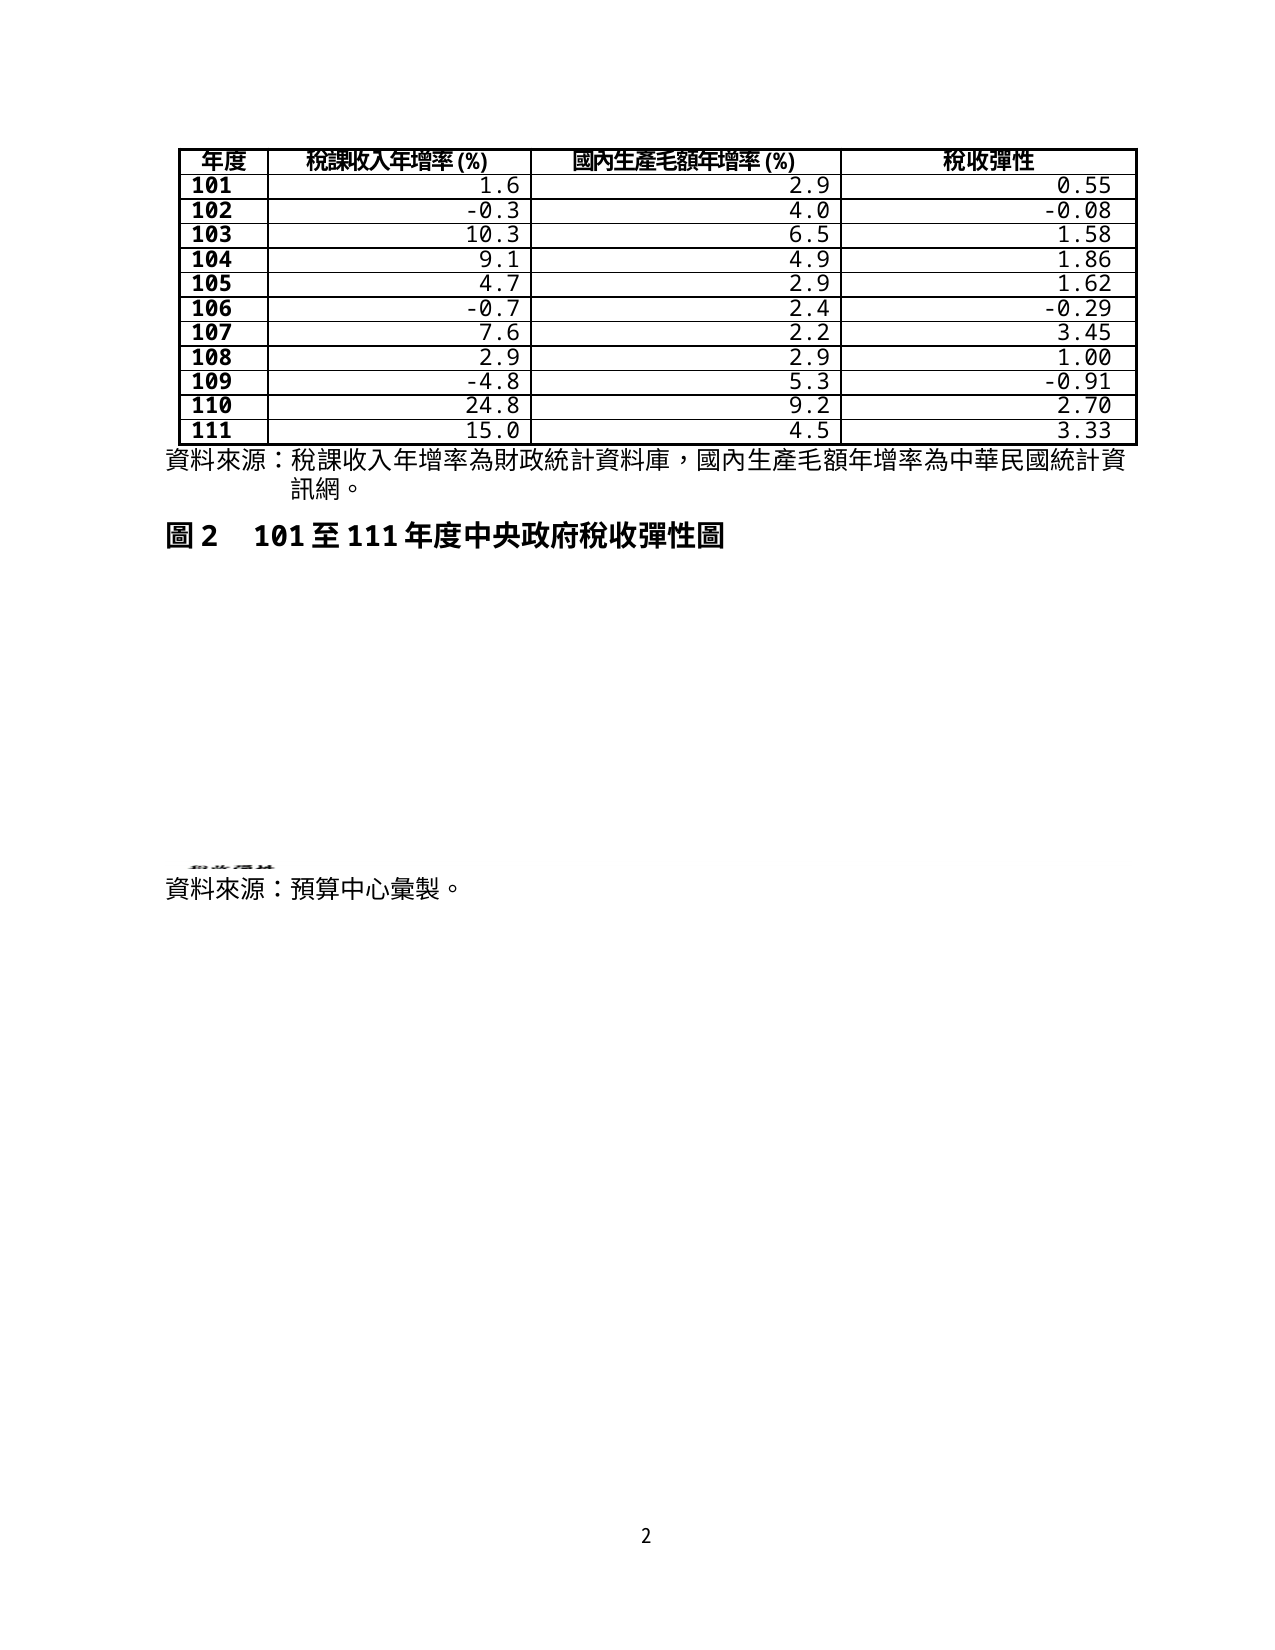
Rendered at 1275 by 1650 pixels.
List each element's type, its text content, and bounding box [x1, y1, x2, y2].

table_cell -0.3 [269, 200, 530, 223]
table_cell 2.4 [532, 298, 840, 321]
table_cell 110 [181, 396, 267, 418]
table_cell 9.1 [269, 249, 530, 272]
table_cell 0.55 [842, 175, 1135, 198]
table_header 國內生產毛額年增率(%) [532, 151, 840, 174]
table_cell 2.70 [842, 396, 1135, 418]
text 資料來源：預算中心彙製。 [165, 875, 1127, 904]
table_cell 1.58 [842, 224, 1135, 247]
table_cell 106 [181, 298, 267, 321]
table_cell 2.9 [532, 273, 840, 296]
table_cell 105 [181, 273, 267, 296]
table_cell 2.2 [532, 322, 840, 345]
table_cell 108 [181, 347, 267, 369]
table_cell 4.5 [532, 420, 840, 443]
table_cell -0.91 [842, 371, 1135, 394]
table_cell 3.33 [842, 420, 1135, 443]
table_cell -0.7 [269, 298, 530, 321]
table_cell 4.0 [532, 200, 840, 223]
table_cell 101 [181, 175, 267, 198]
table_cell 104 [181, 249, 267, 272]
table_cell 4.9 [532, 249, 840, 272]
table_cell 4.7 [269, 273, 530, 296]
table_cell 103 [181, 224, 267, 247]
table_cell 9.2 [532, 396, 840, 418]
text 圖2 101至111年度中央政府稅收彈性圖 [165, 504, 1127, 557]
table_cell 2.9 [532, 347, 840, 369]
table_cell 109 [181, 371, 267, 394]
table_cell 15.0 [269, 420, 530, 443]
table_cell 7.6 [269, 322, 530, 345]
table_cell 1.86 [842, 249, 1135, 272]
table_cell 111 [181, 420, 267, 443]
table_cell 3.45 [842, 322, 1135, 345]
table_cell 5.3 [532, 371, 840, 394]
table_cell 6.5 [532, 224, 840, 247]
table_cell 107 [181, 322, 267, 345]
table_cell -0.29 [842, 298, 1135, 321]
text 資料來源：稅課收入年增率為財政統計資料庫，國內生產毛額年增率為中華民國統計資訊網。 [165, 446, 1127, 504]
table_header 稅課收入年增率(%) [269, 151, 530, 174]
table_header 年度 [181, 151, 267, 174]
table_cell 10.3 [269, 224, 530, 247]
table_header 稅收彈性 [842, 151, 1135, 174]
table_cell 1.62 [842, 273, 1135, 296]
table_cell 2.9 [269, 347, 530, 369]
table_cell 102 [181, 200, 267, 223]
table_cell 2.9 [532, 175, 840, 198]
table_cell 1.00 [842, 347, 1135, 369]
table_cell -4.8 [269, 371, 530, 394]
table_cell -0.08 [842, 200, 1135, 223]
table_cell 1.6 [269, 175, 530, 198]
table_cell 24.8 [269, 396, 530, 418]
